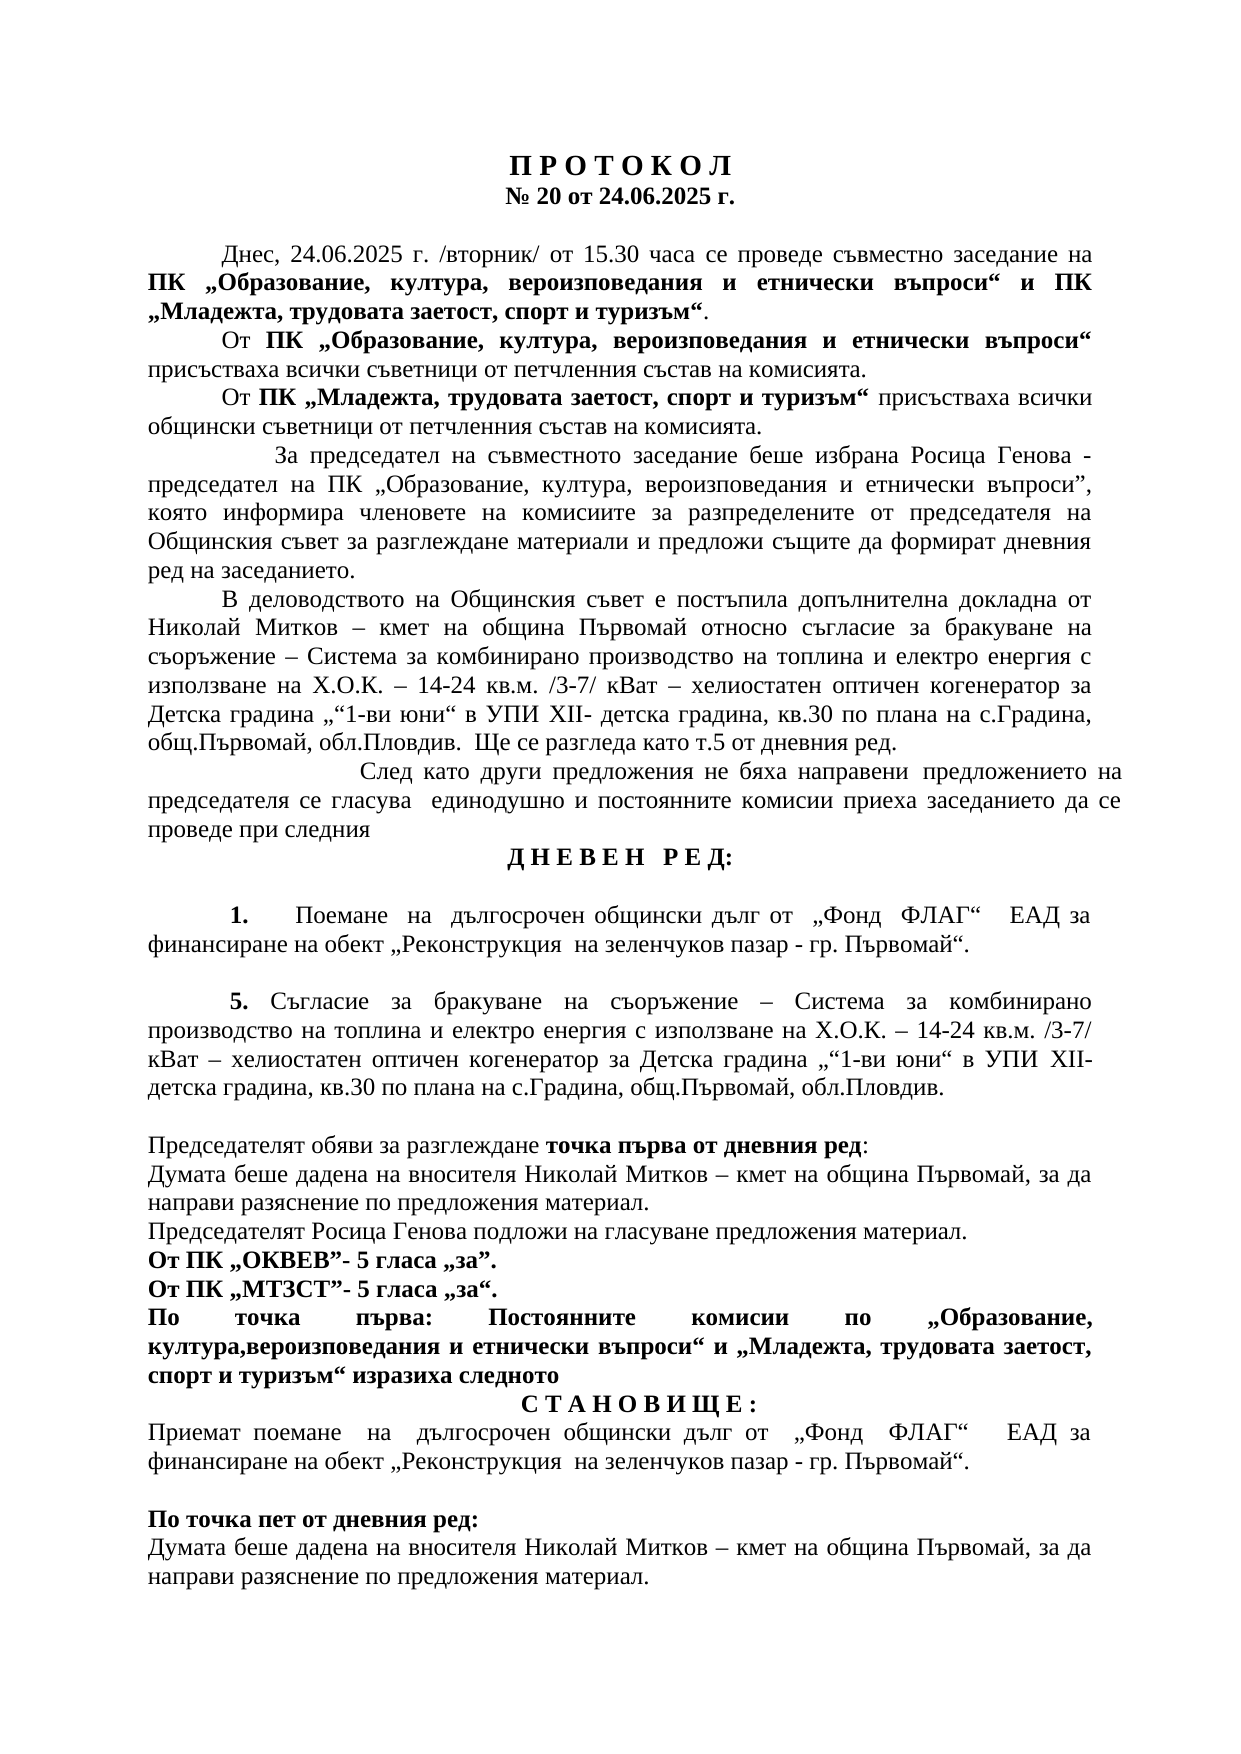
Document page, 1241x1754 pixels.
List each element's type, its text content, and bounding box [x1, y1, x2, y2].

text № 20 от 24.06.2025 г. [148, 181, 1093, 210]
text Д Н Е В Е Н Р Е Д: [148, 842, 1093, 871]
text От ПК „Образование, култура, вероизповедания и етнически въпроси“ присъстваха всички съветници от петчленния състав на комисията. [148, 325, 1093, 382]
text Приемат поемане на дългосрочен общински дълг от „Фонд ФЛАГ“ ЕАД за финансиране на обект „Реконструкция на зеленчуков пазар - гр. Първомай“. [148, 1417, 1093, 1475]
text Председателят обяви за разглеждане точка първа от дневния ред: [148, 1130, 1093, 1159]
text По точка пет от дневния ред: [148, 1504, 1093, 1532]
text С Т А Н О В И Щ Е : [148, 1389, 1093, 1417]
text След като други предложения не бяха направени предложението на председателя се гласува единодушно и постоянните комисии приеха заседанието да се проведе при следния [148, 756, 1122, 842]
text Днес, 24.06.2025 г. /вторник/ от 15.30 часа се проведе съвместно заседание на ПК „Образование, култура, вероизповедания и етнически въпроси“ и ПК „Младежта, трудовата заетост, спорт и туризъм“. [148, 239, 1093, 325]
text Думата беше дадена на вносителя Николай Митков – кмет на община Първомай, за да направи разяснение по предложения материал. [148, 1159, 1093, 1216]
list Поемане на дългосрочен общински дълг от „Фонд ФЛАГ“ ЕАД за финансиране на обект „Реконструкция на зеленчуков пазар - гр. Първомай“. [148, 900, 1093, 957]
text В деловодството на Общинския съвет е постъпила допълнителна докладна от Николай Митков – кмет на община Първомай относно съгласие за бракуване на съоръжение – Система за комбинирано производство на топлина и електро енергия с използване на Х.О.К. – 14-24 кв.м. /3-7/ кВат – хелиостатен оптичен когенератор за Детска градина „“1-ви юни“ в УПИ XII- детска градина, кв.30 по плана на с.Градина, общ.Първомай, обл.Пловдив. Ще се разгледа като т.5 от дневния ред. [148, 584, 1093, 756]
text По точка първа: Постоянните комисии по „Образование, култура,вероизповедания и етнически въпроси“ и „Младежта, трудовата заетост, спорт и туризъм“ изразиха следното [148, 1302, 1093, 1389]
text От ПК „Младежта, трудовата заетост, спорт и туризъм“ присъстваха всички общински съветници от петчленния състав на комисията. [148, 382, 1093, 440]
text От ПК „МТЗСТ”- 5 гласа „за“. [148, 1274, 1093, 1302]
text Председателят Росица Генова подложи на гласуване предложения материал. [148, 1216, 1093, 1245]
text 5. Съгласие за бракуване на съоръжение – Система за комбинирано производство на топлина и електро енергия с използване на Х.О.К. – 14-24 кв.м. /3-7/ кВат – хелиостатен оптичен когенератор за Детска градина „“1-ви юни“ в УПИ XII- детска градина, кв.30 по плана на с.Градина, общ.Първомай, обл.Пловдив. [148, 986, 1093, 1101]
text Думата беше дадена на вносителя Николай Митков – кмет на община Първомай, за да направи разяснение по предложения материал. [148, 1532, 1093, 1590]
text От ПК „ОКВЕВ”- 5 гласа „за”. [148, 1245, 1093, 1274]
text За председател на съвместното заседание беше избрана Росица Генова - председател на ПК „Образование, култура, вероизповедания и етнически въпроси”, която информира членовете на комисиите за разпределените от председателя на Общинския съвет за разглеждане материали и предложи същите да формират дневния ред на заседанието. [148, 440, 1093, 584]
text П Р О Т О К О Л [148, 148, 1093, 181]
